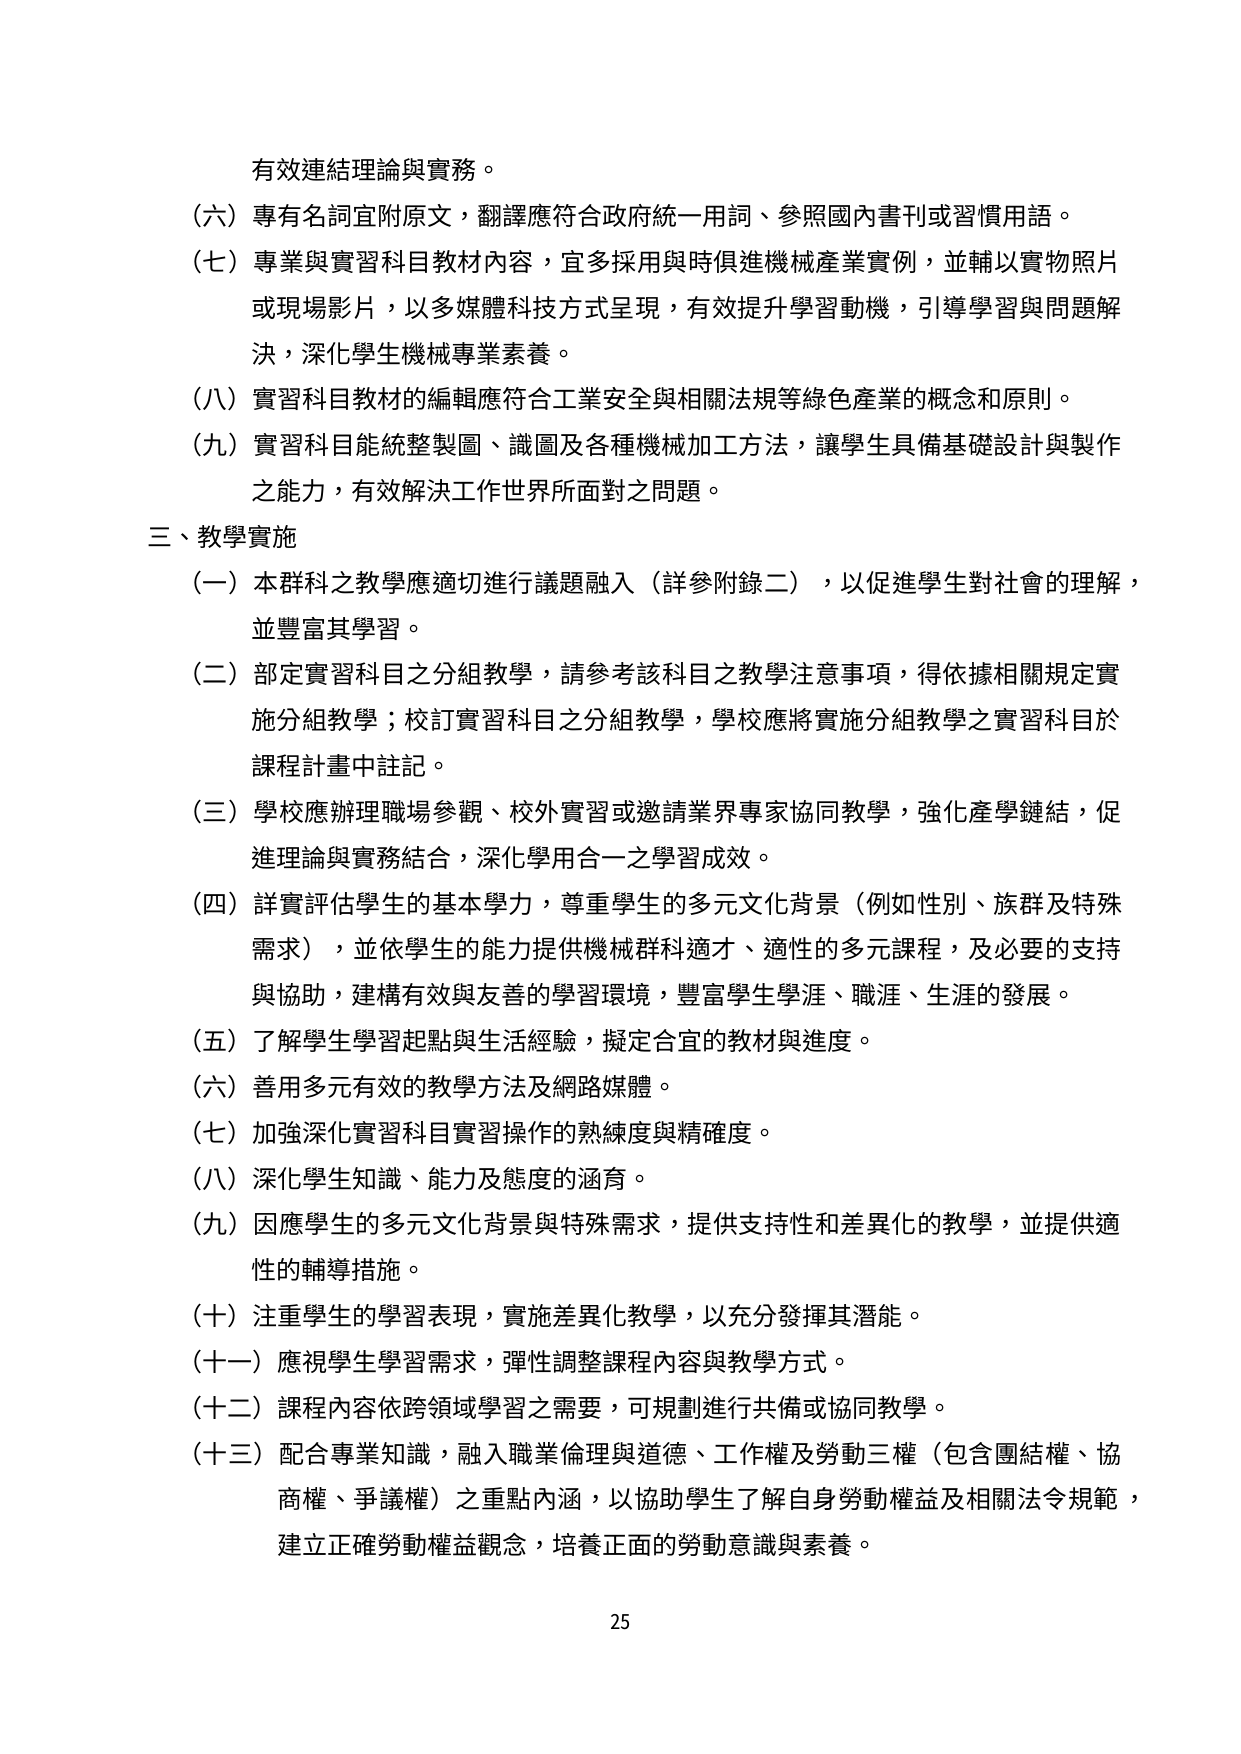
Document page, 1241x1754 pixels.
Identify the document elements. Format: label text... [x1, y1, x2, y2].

text （五）實習科目教材之編選應力求活潑與淺顯易懂，並強調動手做、做中學、學中做，有效連結理論與實務。 [177, 143, 1122, 189]
text （四）詳實評估學生的基本學力，尊重學生的多元文化背景（例如性別、族群及特殊需求），並依學生的能力提供機械群科適才、適性的多元課程，及必要的支持與協助，建構有效與友善的學習環境，豐富學生學涯、職涯、生涯的發展。 [177, 876, 1122, 1014]
text （三）學校應辦理職場參觀、校外實習或邀請業界專家協同教學，強化產學鏈結，促進理論與實務結合，深化學用合一之學習成效。 [177, 785, 1122, 876]
text （五）了解學生學習起點與生活經驗，擬定合宜的教材與進度。 [177, 1014, 1122, 1060]
text （二）部定實習科目之分組教學，請參考該科目之教學注意事項，得依據相關規定實施分組教學；校訂實習科目之分組教學，學校應將實施分組教學之實習科目於課程計畫中註記。 [177, 647, 1122, 785]
text （六）專有名詞宜附原文，翻譯應符合政府統一用詞、參照國內書刊或習慣用語。 [177, 189, 1122, 235]
text （七）專業與實習科目教材內容，宜多採用與時俱進機械產業實例，並輔以實物照片或現場影片，以多媒體科技方式呈現，有效提升學習動機，引導學習與問題解決，深化學生機械專業素養。 [177, 235, 1122, 372]
text （八）實習科目教材的編輯應符合工業安全與相關法規等綠色產業的概念和原則。 [177, 372, 1122, 418]
text （七）加強深化實習科目實習操作的熟練度與精確度。 [177, 1106, 1122, 1151]
text 三、教學實施 [118, 510, 1122, 556]
text （一）本群科之教學應適切進行議題融入（詳參附錄二），以促進學生對社會的理解，並豐富其學習。 [177, 556, 1122, 647]
text （九）實習科目能統整製圖、識圖及各種機械加工方法，讓學生具備基礎設計與製作之能力，有效解決工作世界所面對之問題。 [177, 418, 1122, 510]
text （十一）應視學生學習需求，彈性調整課程內容與教學方式。 [177, 1335, 1122, 1381]
text （八）深化學生知識、能力及態度的涵育。 [177, 1151, 1122, 1197]
text （十二）課程內容依跨領域學習之需要，可規劃進行共備或協同教學。 [177, 1381, 1122, 1426]
text （十三）配合專業知識，融入職業倫理與道德、工作權及勞動三權（包含團結權、協商權、爭議權）之重點內涵，以協助學生了解自身勞動權益及相關法令規範，建立正確勞動權益觀念，培養正面的勞動意識與素養。 [177, 1426, 1122, 1564]
text （十）注重學生的學習表現，實施差異化教學，以充分發揮其潛能。 [177, 1289, 1122, 1335]
text （九）因應學生的多元文化背景與特殊需求，提供支持性和差異化的教學，並提供適性的輔導措施。 [177, 1197, 1122, 1289]
text （六）善用多元有效的教學方法及網路媒體。 [177, 1060, 1122, 1106]
